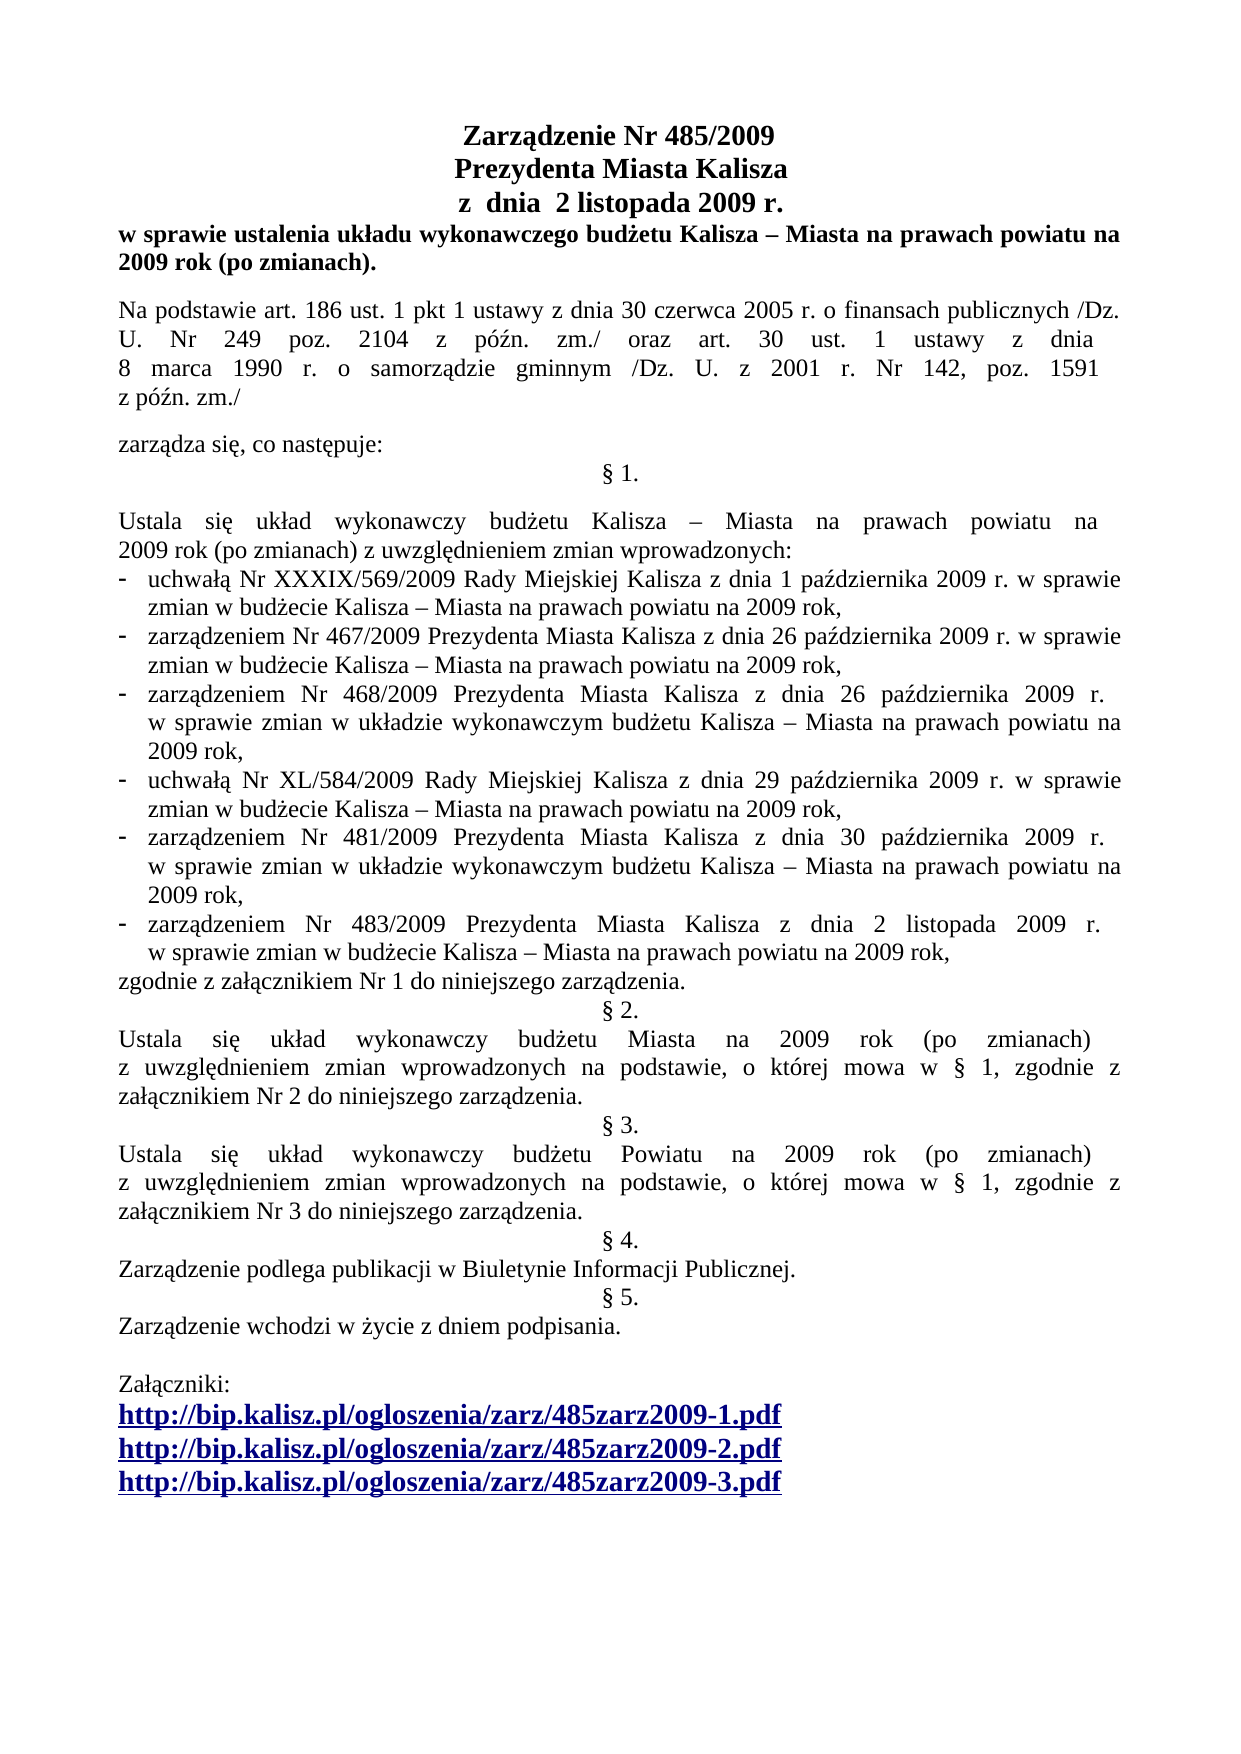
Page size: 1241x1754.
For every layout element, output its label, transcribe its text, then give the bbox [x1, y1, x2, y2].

text Zarządzenie wchodzi w życie z dniem podpisania. [118, 1311, 1122, 1340]
text Prezydenta Miasta Kalisza [118, 152, 1124, 185]
list zarządzeniem Nr 467/2009 Prezydenta Miasta Kalisza z dnia 26 października 2009 r. w sprawie zmian w budżecie Kalisza – Miasta na prawach powiatu na 2009 rok, [118, 621, 1122, 679]
text zgodnie z załącznikiem Nr 1 do niniejszego zarządzenia. [118, 966, 1122, 995]
text zarządza się, co następuje: [118, 429, 1122, 458]
list zarządzeniem Nr 483/2009 Prezydenta Miasta Kalisza z dnia 2 listopada 2009 r. w sprawie zmian w budżecie Kalisza – Miasta na prawach powiatu na 2009 rok, [118, 909, 1122, 966]
text § 3. [118, 1110, 1122, 1139]
list zarządzeniem Nr 468/2009 Prezydenta Miasta Kalisza z dnia 26 października 2009 r. w sprawie zmian w układzie wykonawczym budżetu Kalisza – Miasta na prawach powiatu na 2009 rok, [118, 679, 1122, 765]
text Załączniki: [118, 1369, 1122, 1397]
text § 5. [118, 1282, 1122, 1311]
text Ustala się układ wykonawczy budżetu Miasta na 2009 rok (po zmianach) z uwzględnieniem zmian wprowadzonych na podstawie, o której mowa w § 1, zgodnie z załącznikiem Nr 2 do niniejszego zarządzenia. [118, 1024, 1122, 1110]
text § 4. [118, 1225, 1122, 1254]
list uchwałą Nr XL/584/2009 Rady Miejskiej Kalisza z dnia 29 października 2009 r. w sprawie zmian w budżecie Kalisza – Miasta na prawach powiatu na 2009 rok, [118, 765, 1122, 822]
list uchwałą Nr XXXIX/569/2009 Rady Miejskiej Kalisza z dnia 1 października 2009 r. w sprawie zmian w budżecie Kalisza – Miasta na prawach powiatu na 2009 rok, [118, 564, 1122, 621]
text http://bip.kalisz.pl/ogloszenia/zarz/485zarz2009-3.pdf [118, 1464, 1122, 1498]
text § 1. [118, 458, 1122, 487]
text Ustala się układ wykonawczy budżetu Powiatu na 2009 rok (po zmianach) z uwzględnieniem zmian wprowadzonych na podstawie, o której mowa w § 1, zgodnie z załącznikiem Nr 3 do niniejszego zarządzenia. [118, 1139, 1122, 1225]
text w sprawie ustalenia układu wykonawczego budżetu Kalisza – Miasta na prawach powiatu na 2009 rok (po zmianach). [118, 219, 1122, 276]
text Ustala się układ wykonawczy budżetu Kalisza – Miasta na prawach powiatu na 2009 rok (po zmianach) z uwzględnieniem zmian wprowadzonych: [118, 506, 1122, 564]
text z dnia 2 listopada 2009 r. [118, 185, 1124, 219]
text Zarządzenie podlega publikacji w Biuletynie Informacji Publicznej. [118, 1254, 1122, 1282]
text http://bip.kalisz.pl/ogloszenia/zarz/485zarz2009-1.pdf [118, 1397, 1122, 1431]
text Zarządzenie Nr 485/2009 [118, 118, 1119, 152]
text § 2. [118, 995, 1122, 1024]
list zarządzeniem Nr 481/2009 Prezydenta Miasta Kalisza z dnia 30 października 2009 r. w sprawie zmian w układzie wykonawczym budżetu Kalisza – Miasta na prawach powiatu na 2009 rok, [118, 822, 1122, 909]
text Na podstawie art. 186 ust. 1 pkt 1 ustawy z dnia 30 czerwca 2005 r. o finansach publicznych /Dz. U. Nr 249 poz. 2104 z późn. zm./ oraz art. 30 ust. 1 ustawy z dnia 8 marca 1990 r. o samorządzie gminnym /Dz. U. z 2001 r. Nr 142, poz. 1591 z późn. zm./ [118, 295, 1122, 410]
text http://bip.kalisz.pl/ogloszenia/zarz/485zarz2009-2.pdf [118, 1431, 1122, 1464]
